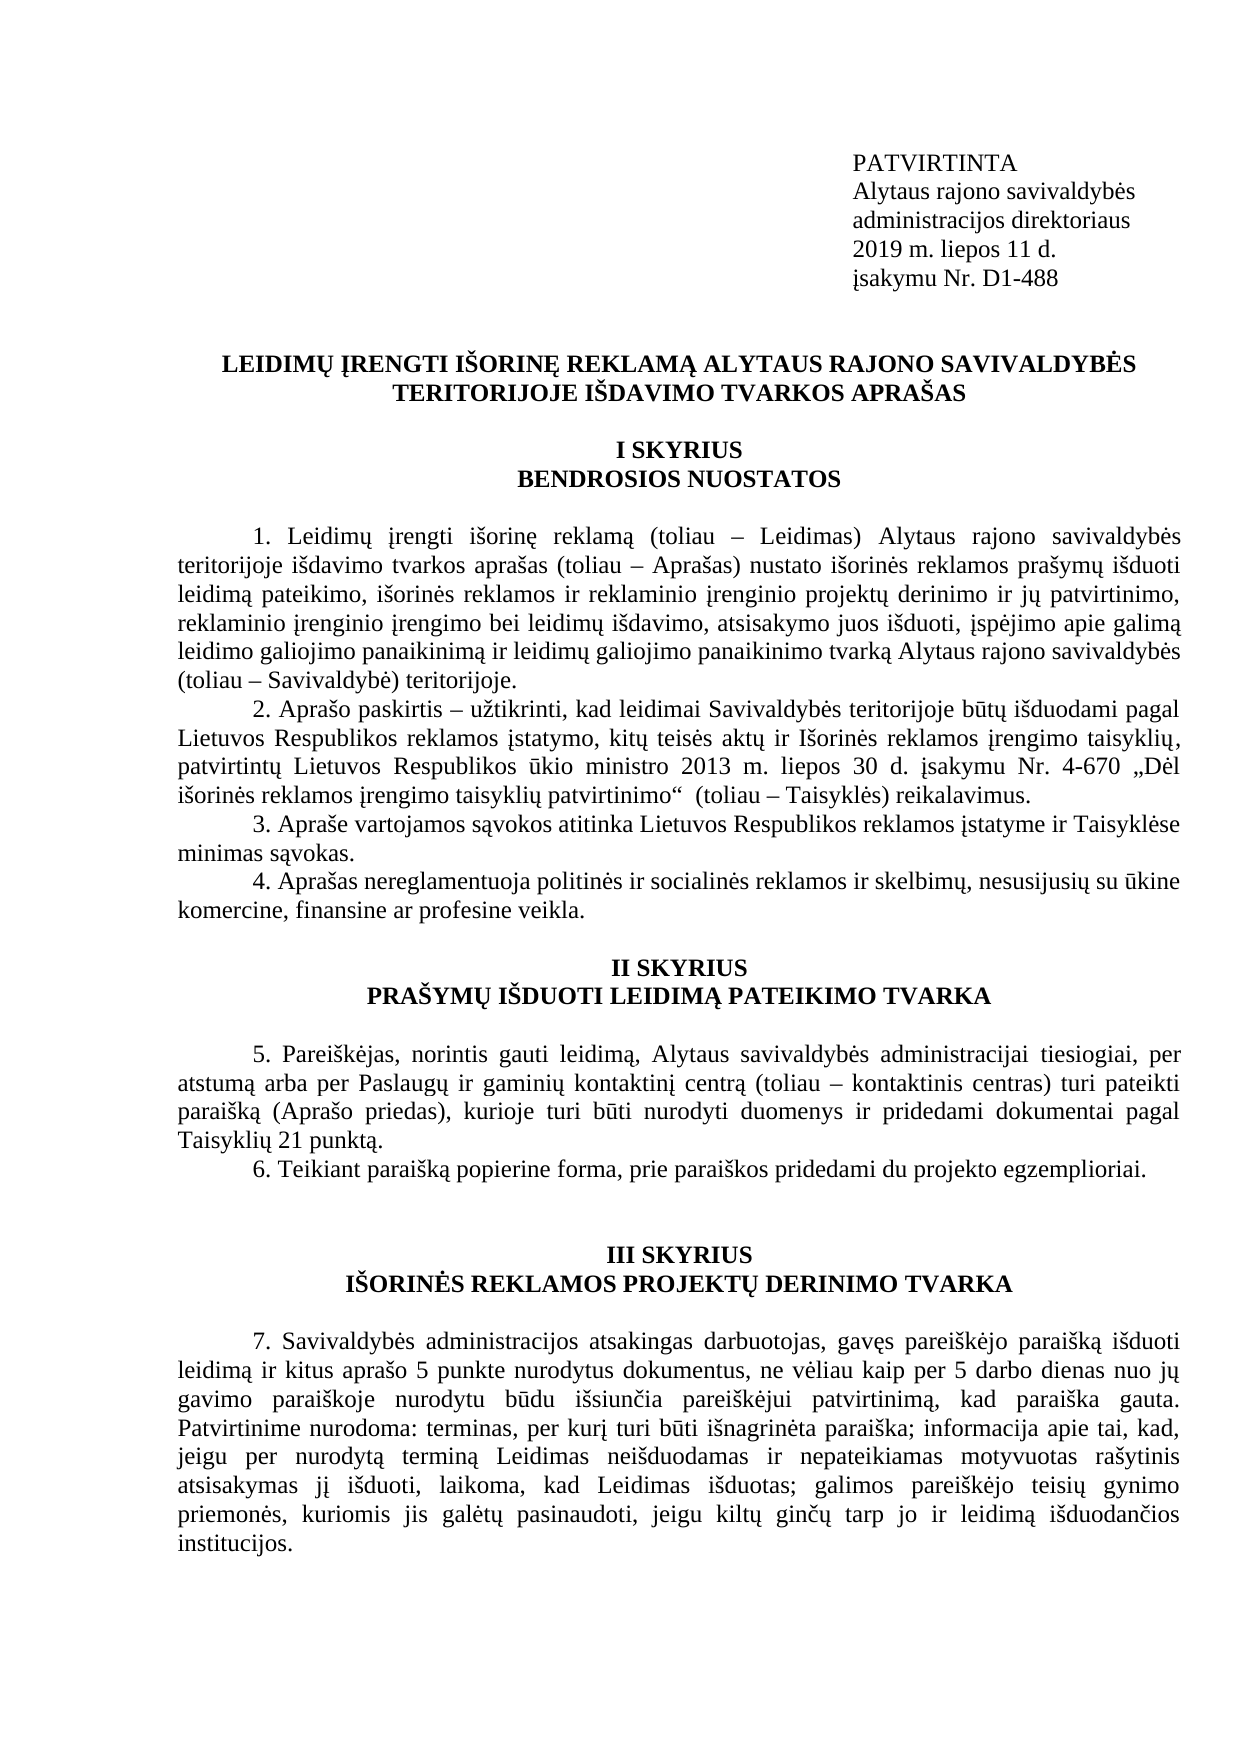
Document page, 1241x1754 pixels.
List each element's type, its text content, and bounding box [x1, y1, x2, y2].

text 4. Aprašas nereglamentuoja politinės ir socialinės reklamos ir skelbimų, nesusijusių su ūkine komercine, finansine ar profesine veikla. [177, 866, 1181, 924]
text III SKYRIUS [177, 1240, 1181, 1269]
text 1. Leidimų įrengti išorinę reklamą (toliau – Leidimas) Alytaus rajono savivaldybės teritorijoje išdavimo tvarkos aprašas (toliau – Aprašas) nustato išorinės reklamos prašymų išduoti leidimą pateikimo, išorinės reklamos ir reklaminio įrenginio projektų derinimo ir jų patvirtinimo, reklaminio įrenginio įrengimo bei leidimų išdavimo, atsisakymo juos išduoti, įspėjimo apie galimą leidimo galiojimo panaikinimą ir leidimų galiojimo panaikinimo tvarką Alytaus rajono savivaldybės (toliau – Savivaldybė) teritorijoje. [177, 521, 1181, 694]
text Alytaus rajono savivaldybės [290, 176, 1181, 205]
text įsakymu Nr. D1-488 [290, 263, 1181, 291]
text 6. Teikiant paraišką popierine forma, prie paraiškos pridedami du projekto egzemplioriai. [177, 1154, 1181, 1183]
text 2019 m. liepos 11 d. [290, 234, 1181, 263]
text 5. Pareiškėjas, norintis gauti leidimą, Alytaus savivaldybės administracijai tiesiogiai, per atstumą arba per Paslaugų ir gaminių kontaktinį centrą (toliau – kontaktinis centras) turi pateikti paraišką (Aprašo priedas), kurioje turi būti nurodyti duomenys ir pridedami dokumentai pagal Taisyklių 21 punktą. [177, 1039, 1181, 1154]
text administracijos direktoriaus [290, 205, 1181, 234]
text IŠORINĖS REKLAMOS PROJEKTŲ DERINIMO TVARKA [177, 1269, 1181, 1298]
text 2. Aprašo paskirtis – užtikrinti, kad leidimai Savivaldybės teritorijoje būtų išduodami pagal Lietuvos Respublikos reklamos įstatymo, kitų teisės aktų ir Išorinės reklamos įrengimo taisyklių, patvirtintų Lietuvos Respublikos ūkio ministro 2013 m. liepos 30 d. įsakymu Nr. 4-670 „Dėl išorinės reklamos įrengimo taisyklių patvirtinimo“ (toliau – Taisyklės) reikalavimus. [177, 694, 1181, 809]
text I SKYRIUS [177, 435, 1181, 464]
text II SKYRIUS [177, 953, 1181, 981]
text BENDROSIOS NUOSTATOS [177, 464, 1181, 493]
text PRAŠYMŲ IŠDUOTI LEIDIMĄ PATEIKIMO TVARKA [177, 981, 1181, 1010]
text LEIDIMŲ ĮRENGTI IŠORINĘ REKLAMĄ ALYTAUS RAJONO SAVIVALDYBĖS TERITORIJOJE IŠDAVIMO TVARKOS APRAŠAS [177, 349, 1181, 406]
text PATVIRTINTA [290, 148, 1181, 176]
text 3. Apraše vartojamos sąvokos atitinka Lietuvos Respublikos reklamos įstatyme ir Taisyklėse minimas sąvokas. [177, 809, 1181, 866]
text 7. Savivaldybės administracijos atsakingas darbuotojas, gavęs pareiškėjo paraišką išduoti leidimą ir kitus aprašo 5 punkte nurodytus dokumentus, ne vėliau kaip per 5 darbo dienas nuo jų gavimo paraiškoje nurodytu būdu išsiunčia pareiškėjui patvirtinimą, kad paraiška gauta. Patvirtinime nurodoma: terminas, per kurį turi būti išnagrinėta paraiška; informacija apie tai, kad, jeigu per nurodytą terminą Leidimas neišduodamas ir nepateikiamas motyvuotas rašytinis atsisakymas jį išduoti, laikoma, kad Leidimas išduotas; galimos pareiškėjo teisių gynimo priemonės, kuriomis jis galėtų pasinaudoti, jeigu kiltų ginčų tarp jo ir leidimą išduodančios institucijos. [177, 1326, 1181, 1556]
